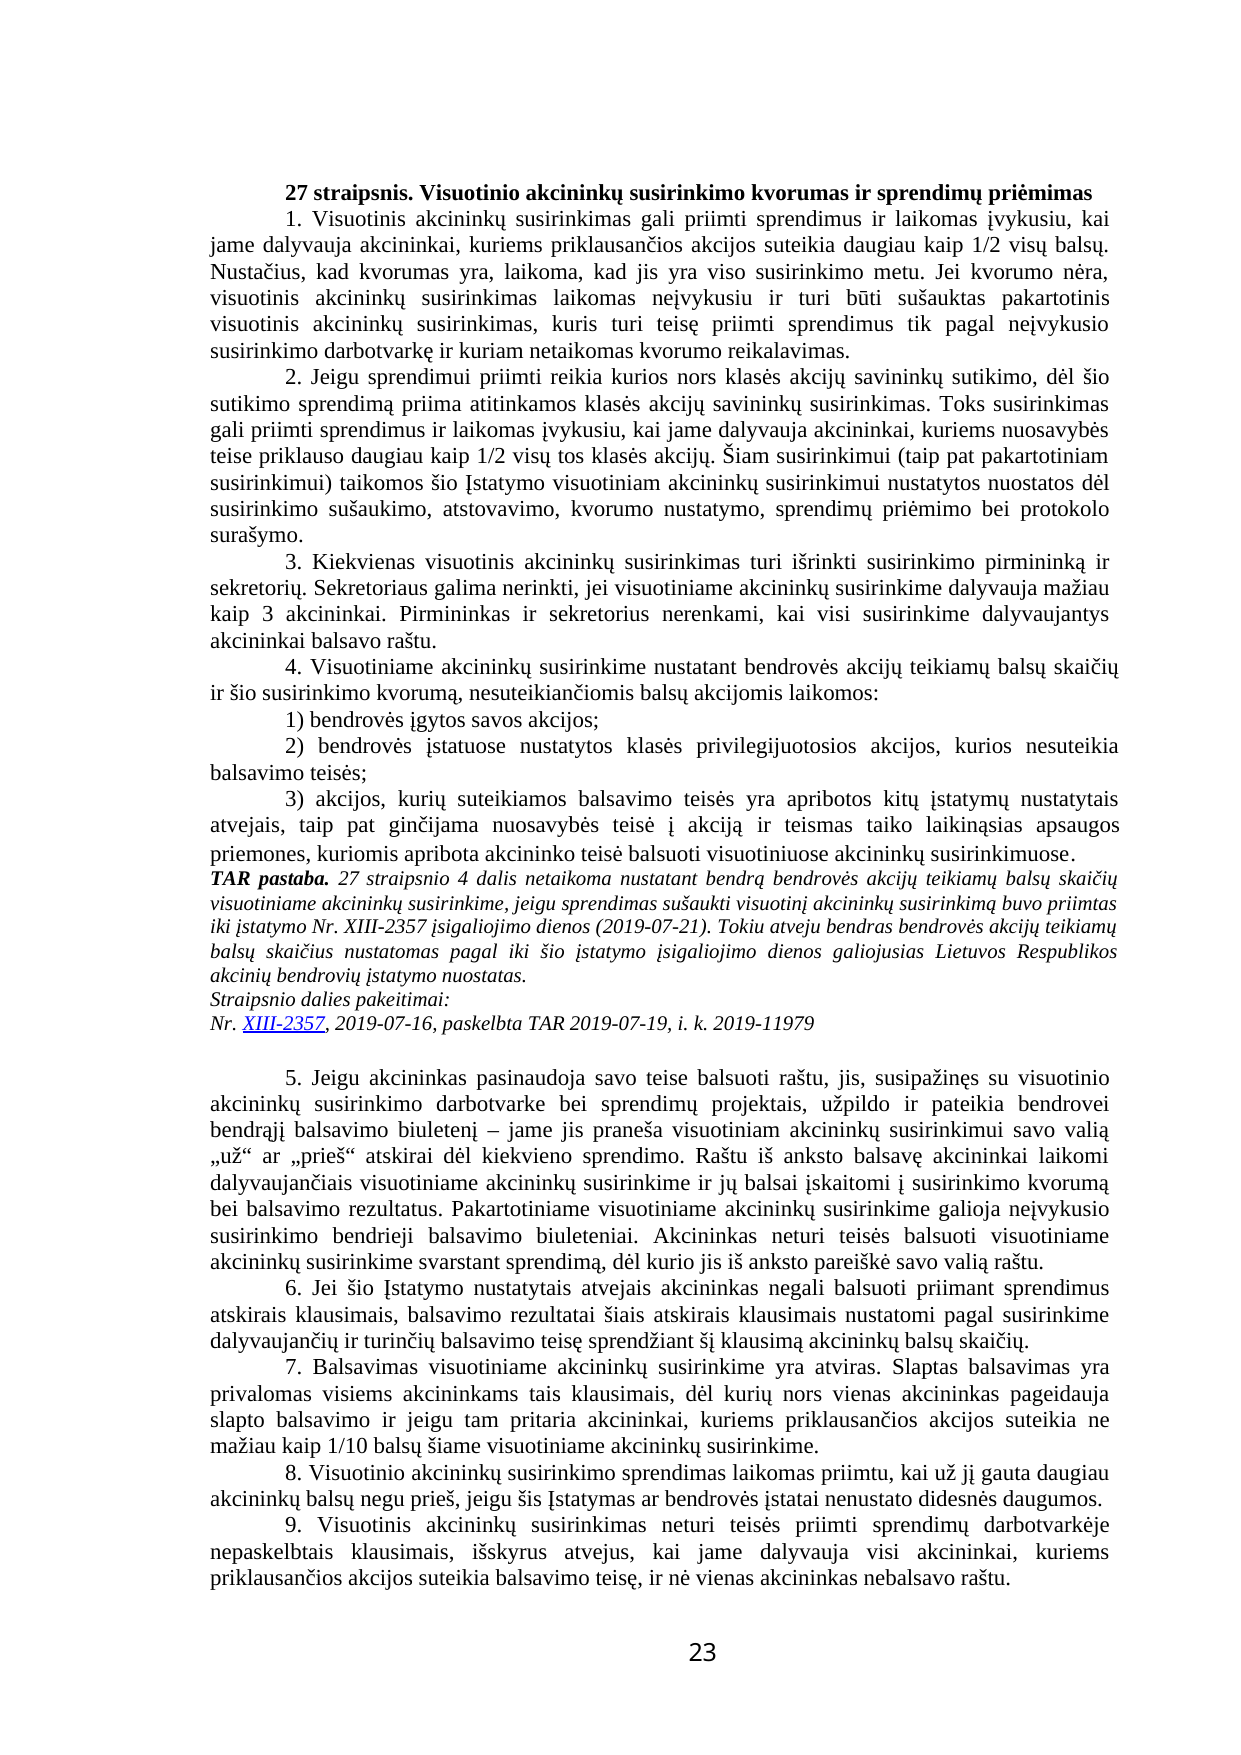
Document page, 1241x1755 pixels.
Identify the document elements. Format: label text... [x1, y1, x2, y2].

text TAR pastaba. 27 straipsnio 4 dalis netaikoma nustatant bendrą bendrovės akcijų teikiamų balsų skaičių visuotiniame akcininkų susirinkime, jeigu sprendimas sušaukti visuotinį akcininkų susirinkimą buvo priimtas iki įstatymo Nr. XIII-2357 įsigaliojimo dienos (2019-07-21). Tokiu atveju bendras bendrovės akcijų teikiamų balsų skaičius nustatomas pagal iki šio įstatymo įsigaliojimo dienos galiojusias Lietuvos Respublikos akcinių bendrovių įstatymo nuostatas. [210, 866, 1120, 987]
text Straipsnio dalies pakeitimai: [210, 987, 1120, 1011]
text 6. Jei šio Įstatymo nustatytais atvejais akcininkas negali balsuoti priimant sprendimus atskirais klausimais, balsavimo rezultatai šiais atskirais klausimais nustatomi pagal susirinkime dalyvaujančių ir turinčių balsavimo teisę sprendžiant šį klausimą akcininkų balsų skaičių. [210, 1274, 1111, 1353]
text 2) bendrovės įstatuose nustatytos klasės privilegijuotosios akcijos, kurios nesuteikia balsavimo teisės; [210, 732, 1120, 785]
text 5. Jeigu akcininkas pasinaudoja savo teise balsuoti raštu, jis, susipažinęs su visuotinio akcininkų susirinkimo darbotvarke bei sprendimų projektais, užpildo ir pateikia bendrovei bendrąjį balsavimo biuletenį – jame jis praneša visuotiniam akcininkų susirinkimui savo valią „už“ ar „prieš“ atskirai dėl kiekvieno sprendimo. Raštu iš anksto balsavę akcininkai laikomi dalyvaujančiais visuotiniame akcininkų susirinkime ir jų balsai įskaitomi į susirinkimo kvorumą bei balsavimo rezultatus. Pakartotiniame visuotiniame akcininkų susirinkime galioja neįvykusio susirinkimo bendrieji balsavimo biuleteniai. Akcininkas neturi teisės balsuoti visuotiniame akcininkų susirinkime svarstant sprendimą, dėl kurio jis iš anksto pareiškė savo valią raštu. [210, 1063, 1111, 1274]
text 27 straipsnis. Visuotinio akcininkų susirinkimo kvorumas ir sprendimų priėmimas [285, 179, 1111, 205]
text 8. Visuotinio akcininkų susirinkimo sprendimas laikomas priimtu, kai už jį gauta daugiau akcininkų balsų negu prieš, jeigu šis Įstatymas ar bendrovės įstatai nenustato didesnės daugumos. [210, 1459, 1111, 1512]
text 1) bendrovės įgytos savos akcijos; [210, 706, 1120, 732]
text Nr. XIII-2357, 2019-07-16, paskelbta TAR 2019-07-19, i. k. 2019-11979 [210, 1011, 1120, 1035]
text 3. Kiekvienas visuotinis akcininkų susirinkimas turi išrinkti susirinkimo pirmininką ir sekretorių. Sekretoriaus galima nerinkti, jei visuotiniame akcininkų susirinkime dalyvauja mažiau kaip 3 akcininkai. Pirmininkas ir sekretorius nerenkami, kai visi susirinkime dalyvaujantys akcininkai balsavo raštu. [210, 548, 1111, 653]
text 3) akcijos, kurių suteikiamos balsavimo teisės yra apribotos kitų įstatymų nustatytais atvejais, taip pat ginčijama nuosavybės teisė į akciją ir teismas taiko laikinąsias apsaugos priemones, kuriomis apribota akcininko teisė balsuoti visuotiniuose akcininkų susirinkimuose. [210, 785, 1120, 866]
text 9. Visuotinis akcininkų susirinkimas neturi teisės priimti sprendimų darbotvarkėje nepaskelbtais klausimais, išskyrus atvejus, kai jame dalyvauja visi akcininkai, kuriems priklausančios akcijos suteikia balsavimo teisę, ir nė vienas akcininkas nebalsavo raštu. [210, 1512, 1111, 1591]
text 2. Jeigu sprendimui priimti reikia kurios nors klasės akcijų savininkų sutikimo, dėl šio sutikimo sprendimą priima atitinkamos klasės akcijų savininkų susirinkimas. Toks susirinkimas gali priimti sprendimus ir laikomas įvykusiu, kai jame dalyvauja akcininkai, kuriems nuosavybės teise priklauso daugiau kaip 1/2 visų tos klasės akcijų. Šiam susirinkimui (taip pat pakartotiniam susirinkimui) taikomos šio Įstatymo visuotiniam akcininkų susirinkimui nustatytos nuostatos dėl susirinkimo sušaukimo, atstovavimo, kvorumo nustatymo, sprendimų priėmimo bei protokolo surašymo. [210, 363, 1111, 548]
text 7. Balsavimas visuotiniame akcininkų susirinkime yra atviras. Slaptas balsavimas yra privalomas visiems akcininkams tais klausimais, dėl kurių nors vienas akcininkas pageidauja slapto balsavimo ir jeigu tam pritaria akcininkai, kuriems priklausančios akcijos suteikia ne mažiau kaip 1/10 balsų šiame visuotiniame akcininkų susirinkime. [210, 1353, 1111, 1459]
text 4. Visuotiniame akcininkų susirinkime nustatant bendrovės akcijų teikiamų balsų skaičių ir šio susirinkimo kvorumą, nesuteikiančiomis balsų akcijomis laikomos: [210, 653, 1120, 706]
text 1. Visuotinis akcininkų susirinkimas gali priimti sprendimus ir laikomas įvykusiu, kai jame dalyvauja akcininkai, kuriems priklausančios akcijos suteikia daugiau kaip 1/2 visų balsų. Nustačius, kad kvorumas yra, laikoma, kad jis yra viso susirinkimo metu. Jei kvorumo nėra, visuotinis akcininkų susirinkimas laikomas neįvykusiu ir turi būti sušauktas pakartotinis visuotinis akcininkų susirinkimas, kuris turi teisę priimti sprendimus tik pagal neįvykusio susirinkimo darbotvarkę ir kuriam netaikomas kvorumo reikalavimas. [210, 205, 1111, 363]
